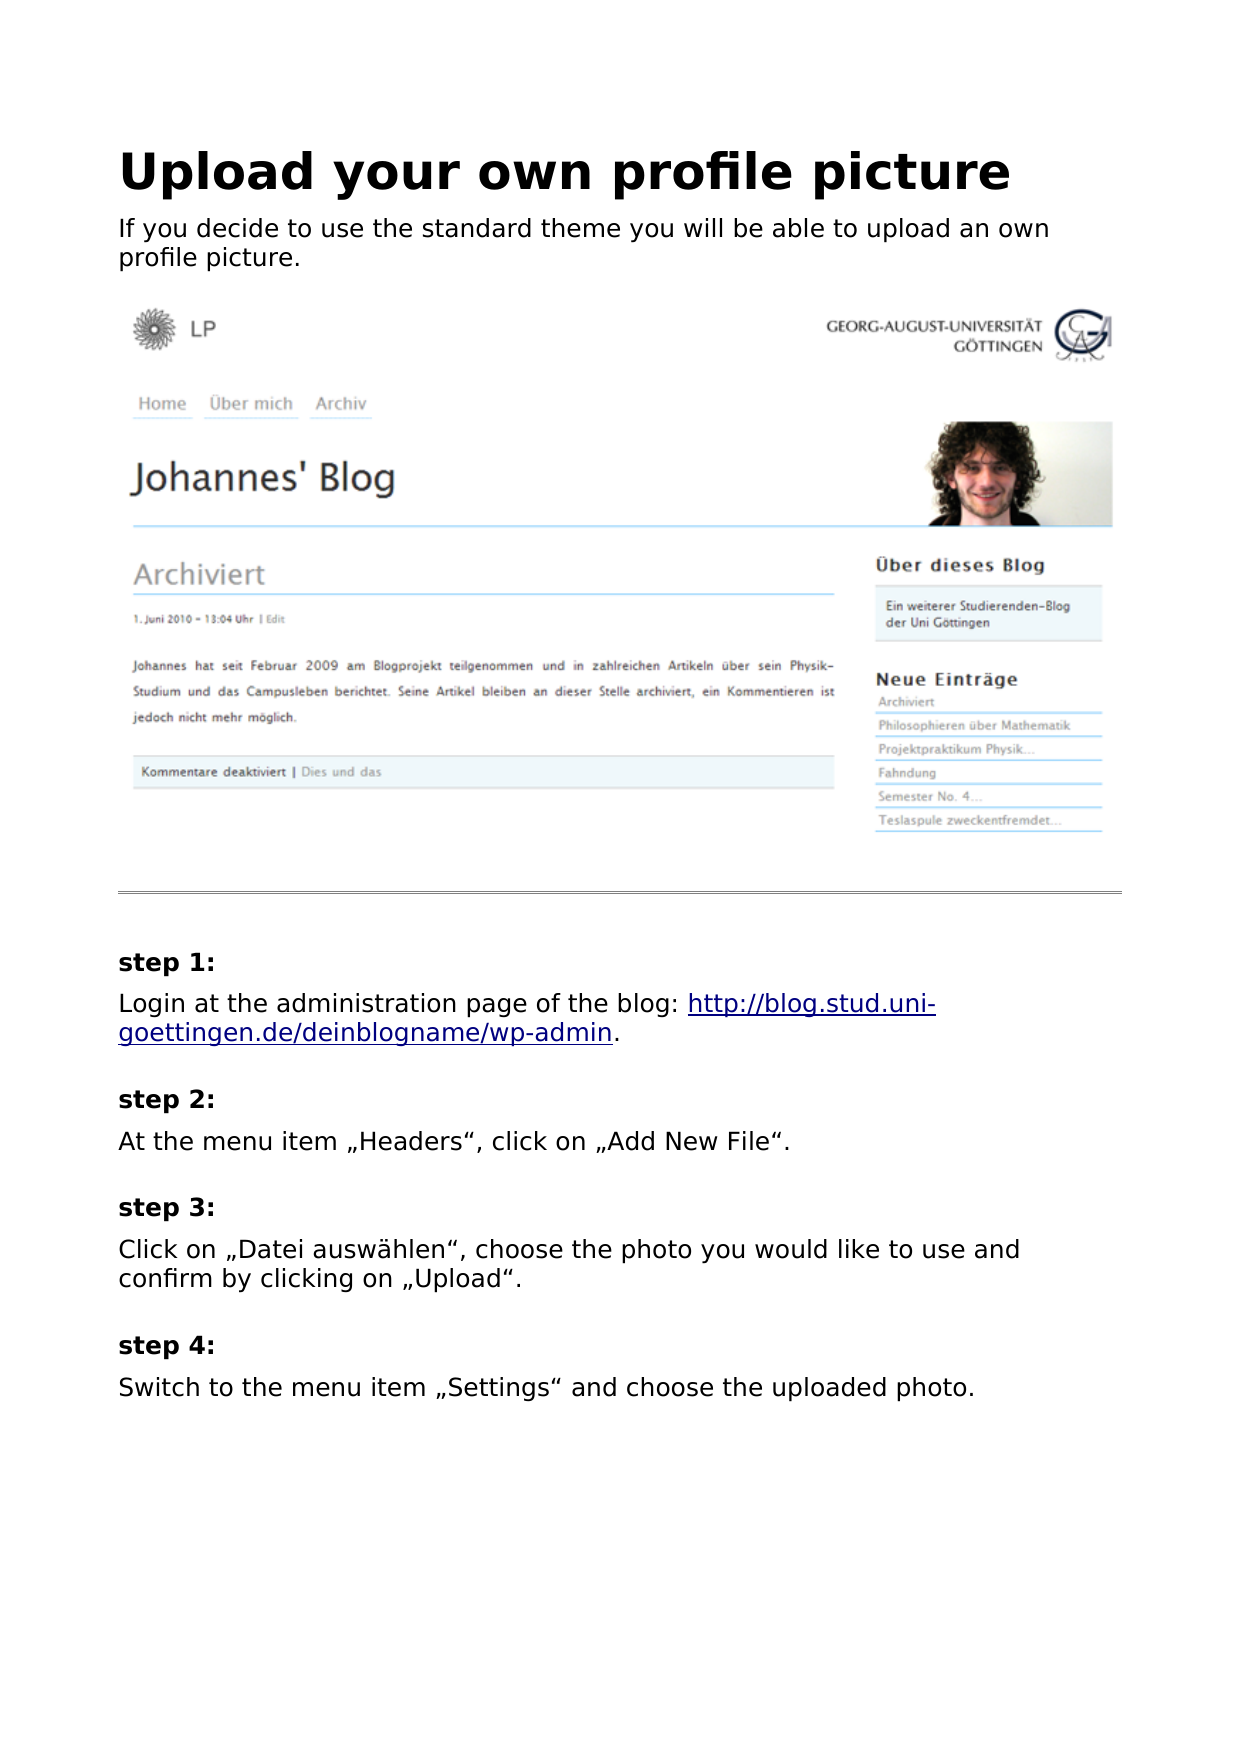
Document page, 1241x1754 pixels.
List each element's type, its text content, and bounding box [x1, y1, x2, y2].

text Click on „Datei auswählen“, choose the photo you would like to use and confirm by clicking on „Upload“. [118, 1235, 1122, 1294]
text Switch to the menu item „Settings“ and choose the uploaded photo. [118, 1373, 1122, 1402]
text Login at the administration page of the blog: http://blog.stud.uni-goettingen.de/deinblogname/wp-admin. [118, 989, 1122, 1048]
picture [118, 284, 1123, 835]
subtitle step 2: [118, 1085, 1122, 1114]
subtitle step 4: [118, 1331, 1122, 1360]
subtitle step 1: [118, 948, 1122, 977]
text At the menu item „Headers“, click on „Add New File“. [118, 1127, 1122, 1156]
subtitle Upload your own profile picture [118, 143, 1122, 201]
subtitle step 3: [118, 1194, 1122, 1223]
text If you decide to use the standard theme you will be able to upload an own profile picture. [118, 214, 1122, 272]
